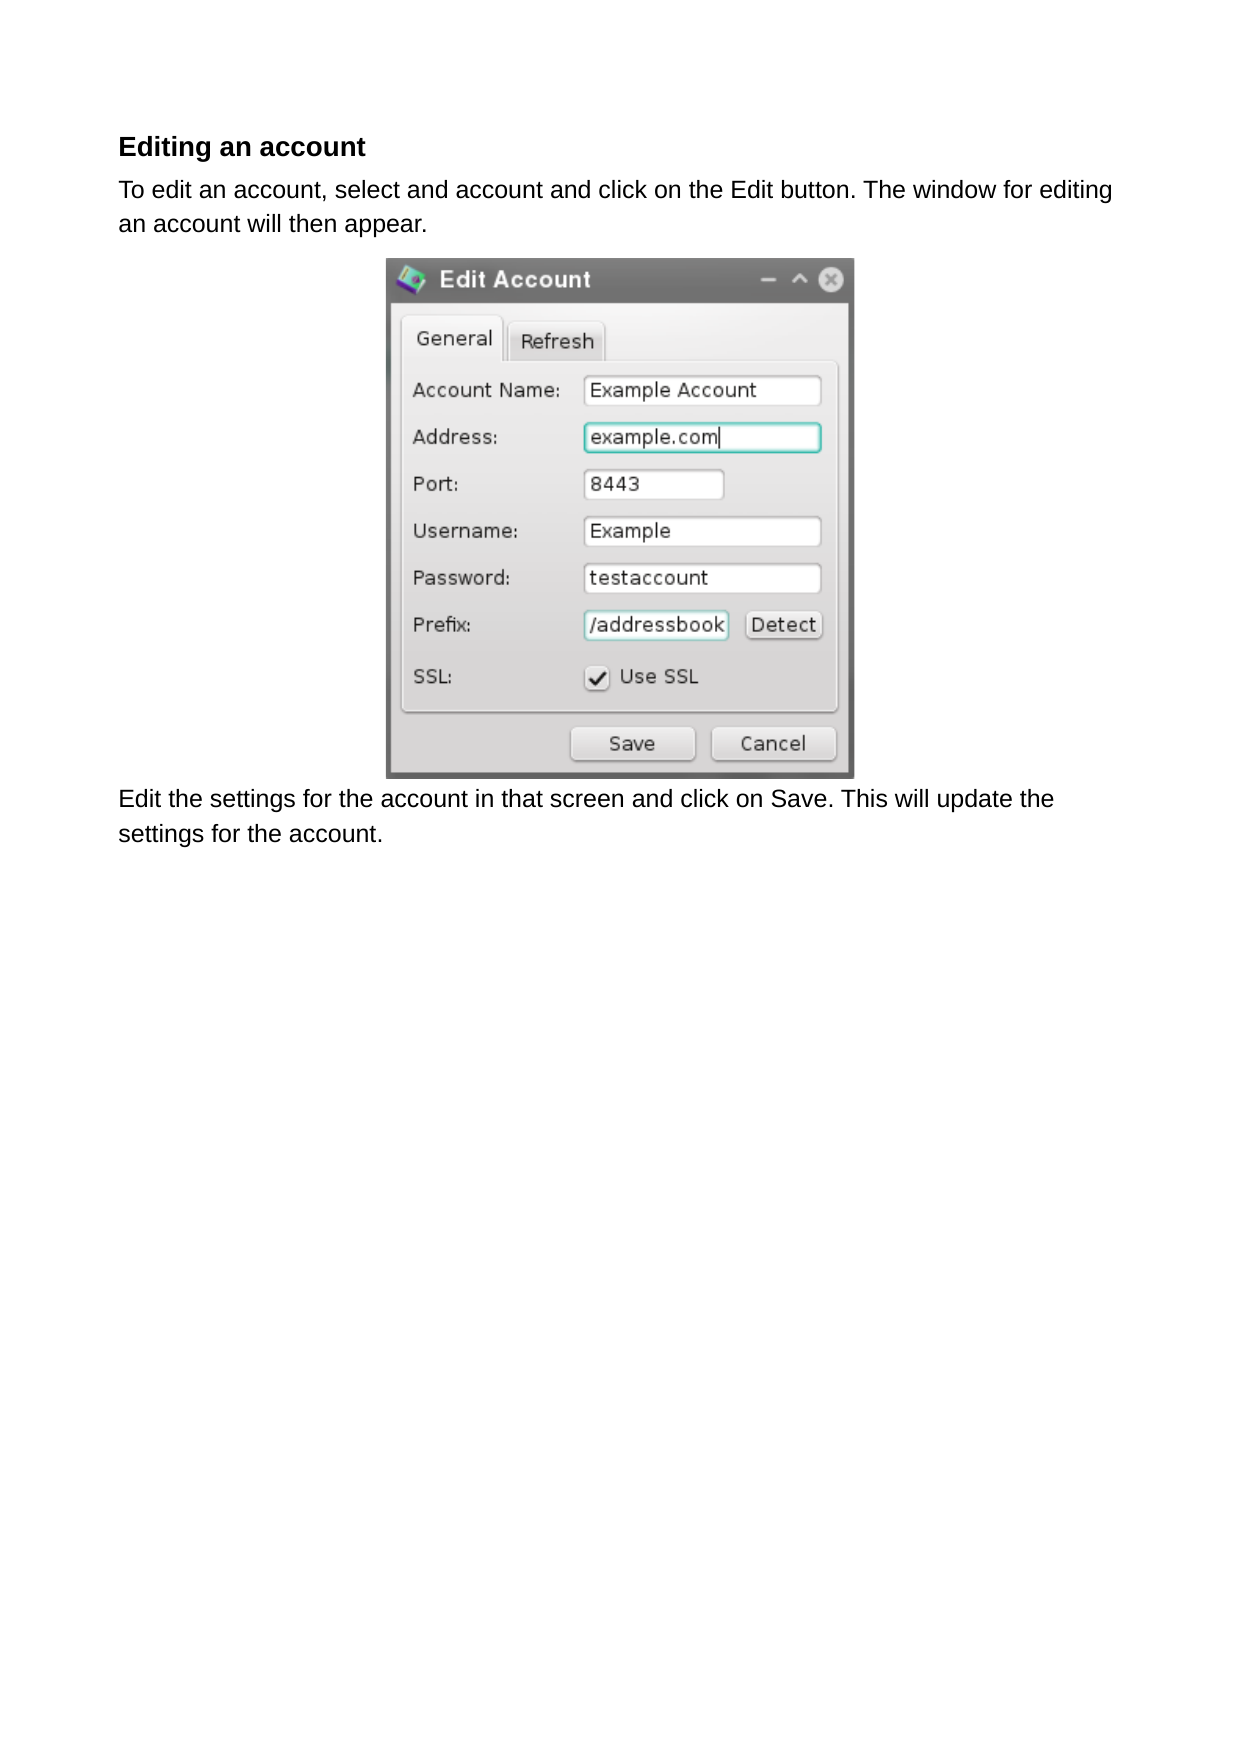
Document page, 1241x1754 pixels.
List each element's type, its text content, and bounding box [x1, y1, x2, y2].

subtitle Editing an account [118, 131, 1122, 162]
picture [385, 258, 855, 779]
text Edit the settings for the account in that screen and click on Save. This will update the settings for the account. [118, 258, 1122, 848]
text To edit an account, select and account and click on the Edit button. The window for editing an account will then appear. [118, 175, 1122, 238]
